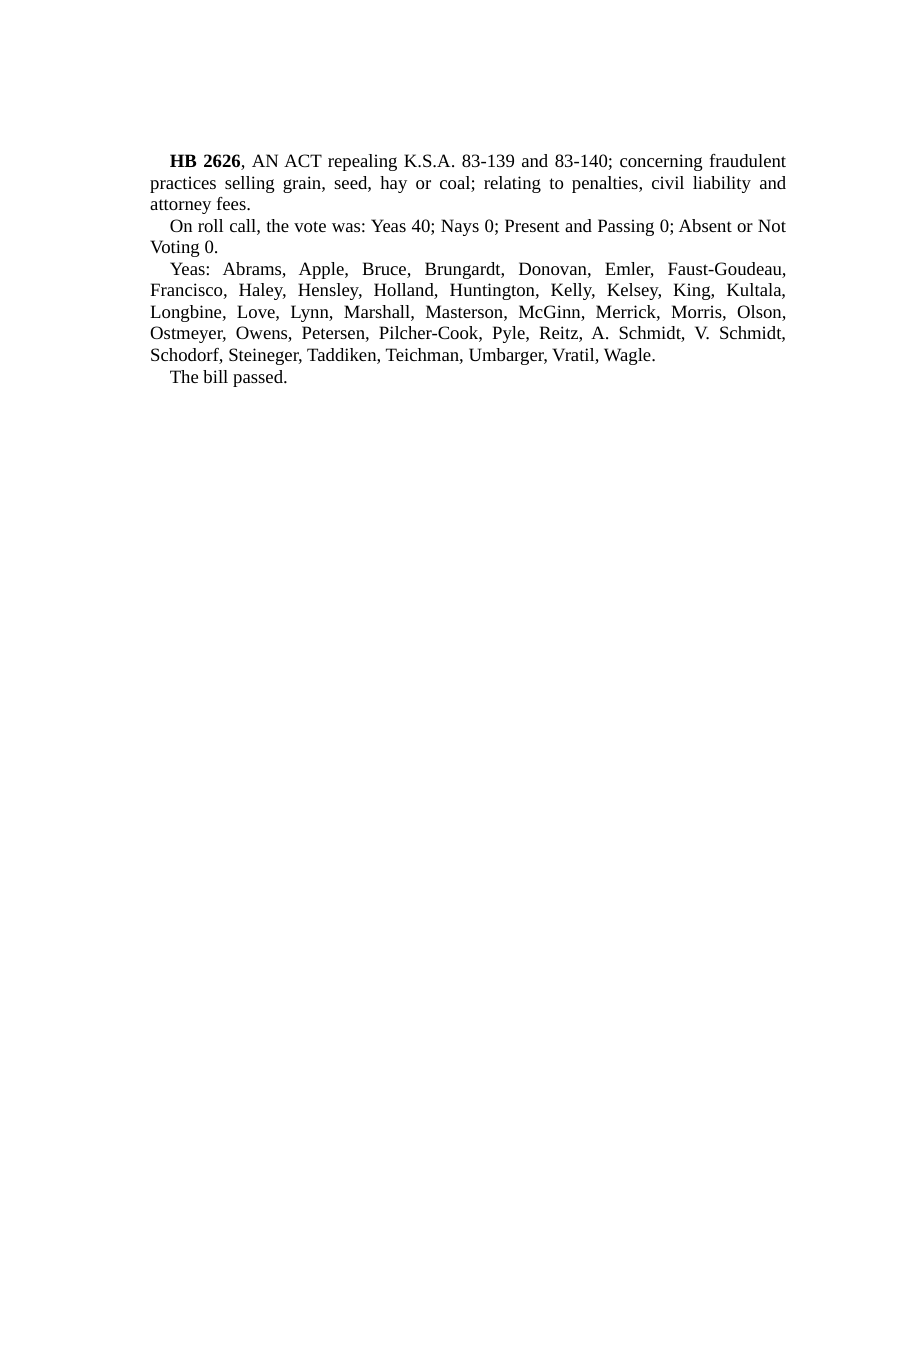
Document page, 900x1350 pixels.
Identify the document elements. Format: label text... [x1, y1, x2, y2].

text Yeas: Abrams, Apple, Bruce, Brungardt, Donovan, Emler, Faust-Goudeau, Francisco, Haley, Hensley, Holland, Huntington, Kelly, Kelsey, King, Kultala, Longbine, Love, Lynn, Marshall, Masterson, McGinn, Merrick, Morris, Olson, Ostmeyer, Owens, Petersen, Pilcher-Cook, Pyle, Reitz, A. Schmidt, V. Schmidt, Schodorf, Steineger, Taddiken, Teichman, Umbarger, Vratil, Wagle. [150, 258, 787, 366]
text On roll call, the vote was: Yeas 40; Nays 0; Present and Passing 0; Absent or Not Voting 0. [150, 215, 787, 258]
text HB 2626, AN ACT repealing K.S.A. 83-139 and 83-140; concerning fraudulent practices selling grain, seed, hay or coal; relating to penalties, civil liability and attorney fees. [150, 150, 787, 215]
text The bill passed. [150, 366, 787, 387]
